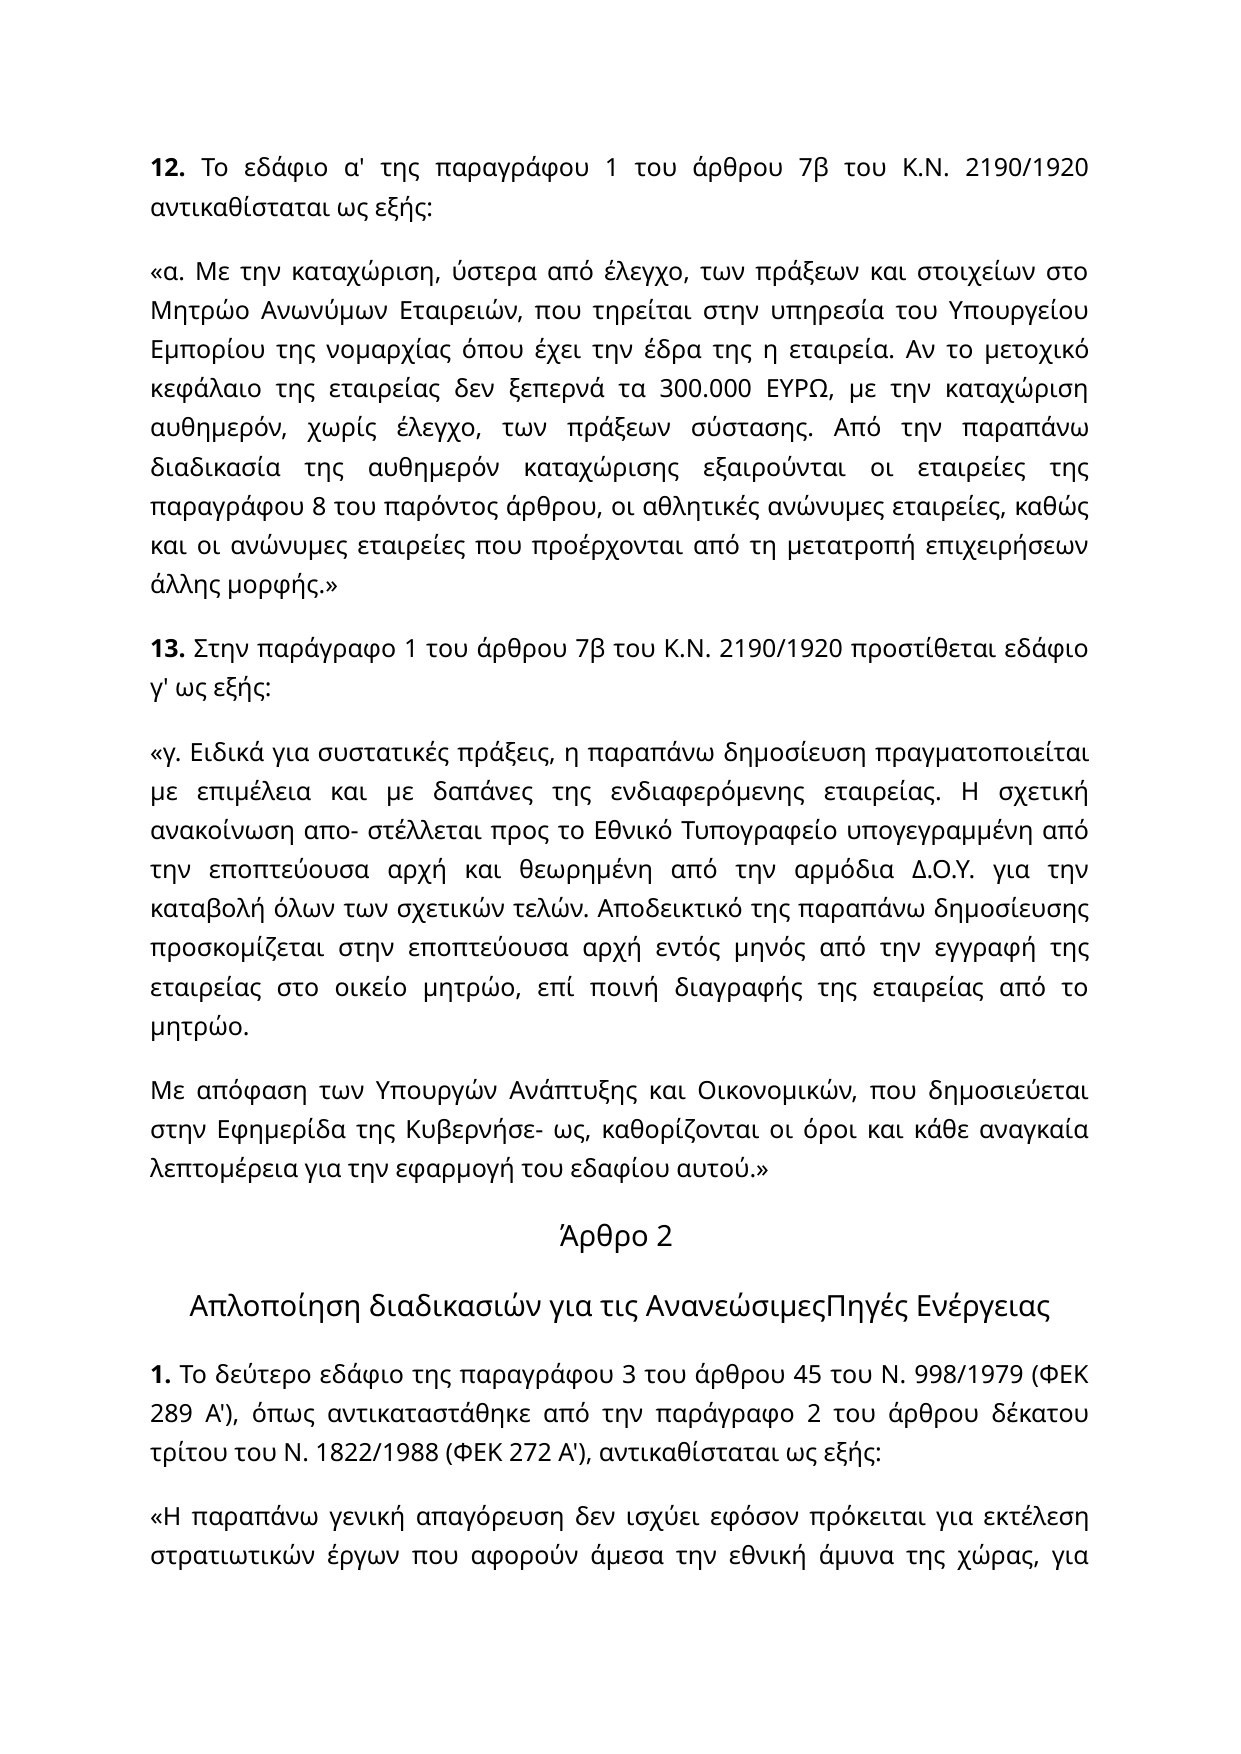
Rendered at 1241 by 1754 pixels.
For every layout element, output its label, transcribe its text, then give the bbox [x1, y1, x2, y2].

subtitle Απλοποίηση διαδικασιών για τις ΑνανεώσιμεςΠηγές Ενέργειας [150, 1286, 1090, 1325]
text Με απόφαση των Υπουργών Ανάπτυξης και Οικονομικών, που δημοσιεύεται στην Εφημερίδα της Κυβερνήσε- ως, καθορίζονται οι όροι και κάθε αναγκαία λεπτομέρεια για την εφαρμογή του εδαφίου αυτού.» [150, 1072, 1090, 1185]
text «γ. Ειδικά για συστατικές πράξεις, η παραπάνω δημοσίευση πραγματοποιείται με επιμέλεια και με δαπάνες της ενδιαφερόμενης εταιρείας. Η σχετική ανακοίνωση απο- στέλλεται προς το Εθνικό Τυπογραφείο υπογεγραμμένη από την εποπτεύουσα αρχή και θεωρημένη από την αρμόδια Δ.Ο.Υ. για την καταβολή όλων των σχετικών τελών. Αποδεικτικό της παραπάνω δημοσίευσης προσκομίζεται στην εποπτεύουσα αρχή εντός μηνός από την εγγραφή της εταιρείας στο οικείο μητρώο, επί ποινή διαγραφής της εταιρείας από το μητρώο. [150, 734, 1090, 1042]
text «Η παραπάνω γενική απαγόρευση δεν ισχύει εφόσον πρόκειται για εκτέλεση στρατιωτικών έργων που αφορούν άμεσα την εθνική άμυνα της χώρας, για [150, 1499, 1090, 1572]
text «α. Με την καταχώριση, ύστερα από έλεγχο, των πράξεων και στοιχείων στο Μητρώο Ανωνύμων Εταιρειών, που τηρείται στην υπηρεσία του Υπουργείου Εμπορίου της νομαρχίας όπου έχει την έδρα της η εταιρεία. Αν το μετοχικό κεφάλαιο της εταιρείας δεν ξεπερνά τα 300.000 ΕΥΡΩ, με την καταχώριση αυθημερόν, χωρίς έλεγχο, των πράξεων σύστασης. Από την παραπάνω διαδικασία της αυθημερόν καταχώρισης εξαιρούνται οι εταιρείες της παραγράφου 8 του παρόντος άρθρου, οι αθλητικές ανώνυμες εταιρείες, καθώς και οι ανώνυμες εταιρείες που προέρχονται από τη μετατροπή επιχειρήσεων άλλης μορφής.» [150, 253, 1090, 601]
subtitle Άρθρο 2 [150, 1215, 1090, 1255]
text 12. Το εδάφιο α' της παραγράφου 1 του άρθρου 7β του K.N. 2190/1920 αντικαθίσταται ως εξής: [150, 150, 1090, 223]
text 1. Το δεύτερο εδάφιο της παραγράφου 3 του άρθρου 45 του N. 998/1979 (ΦΕΚ 289 Α'), όπως αντικαταστάθηκε από την παράγραφο 2 του άρθρου δέκατου τρίτου του N. 1822/1988 (ΦΕΚ 272 Α'), αντικαθίσταται ως εξής: [150, 1356, 1090, 1469]
text 13. Στην παράγραφο 1 του άρθρου 7β του K.N. 2190/1920 προστίθεται εδάφιο γ' ως εξής: [150, 631, 1090, 704]
